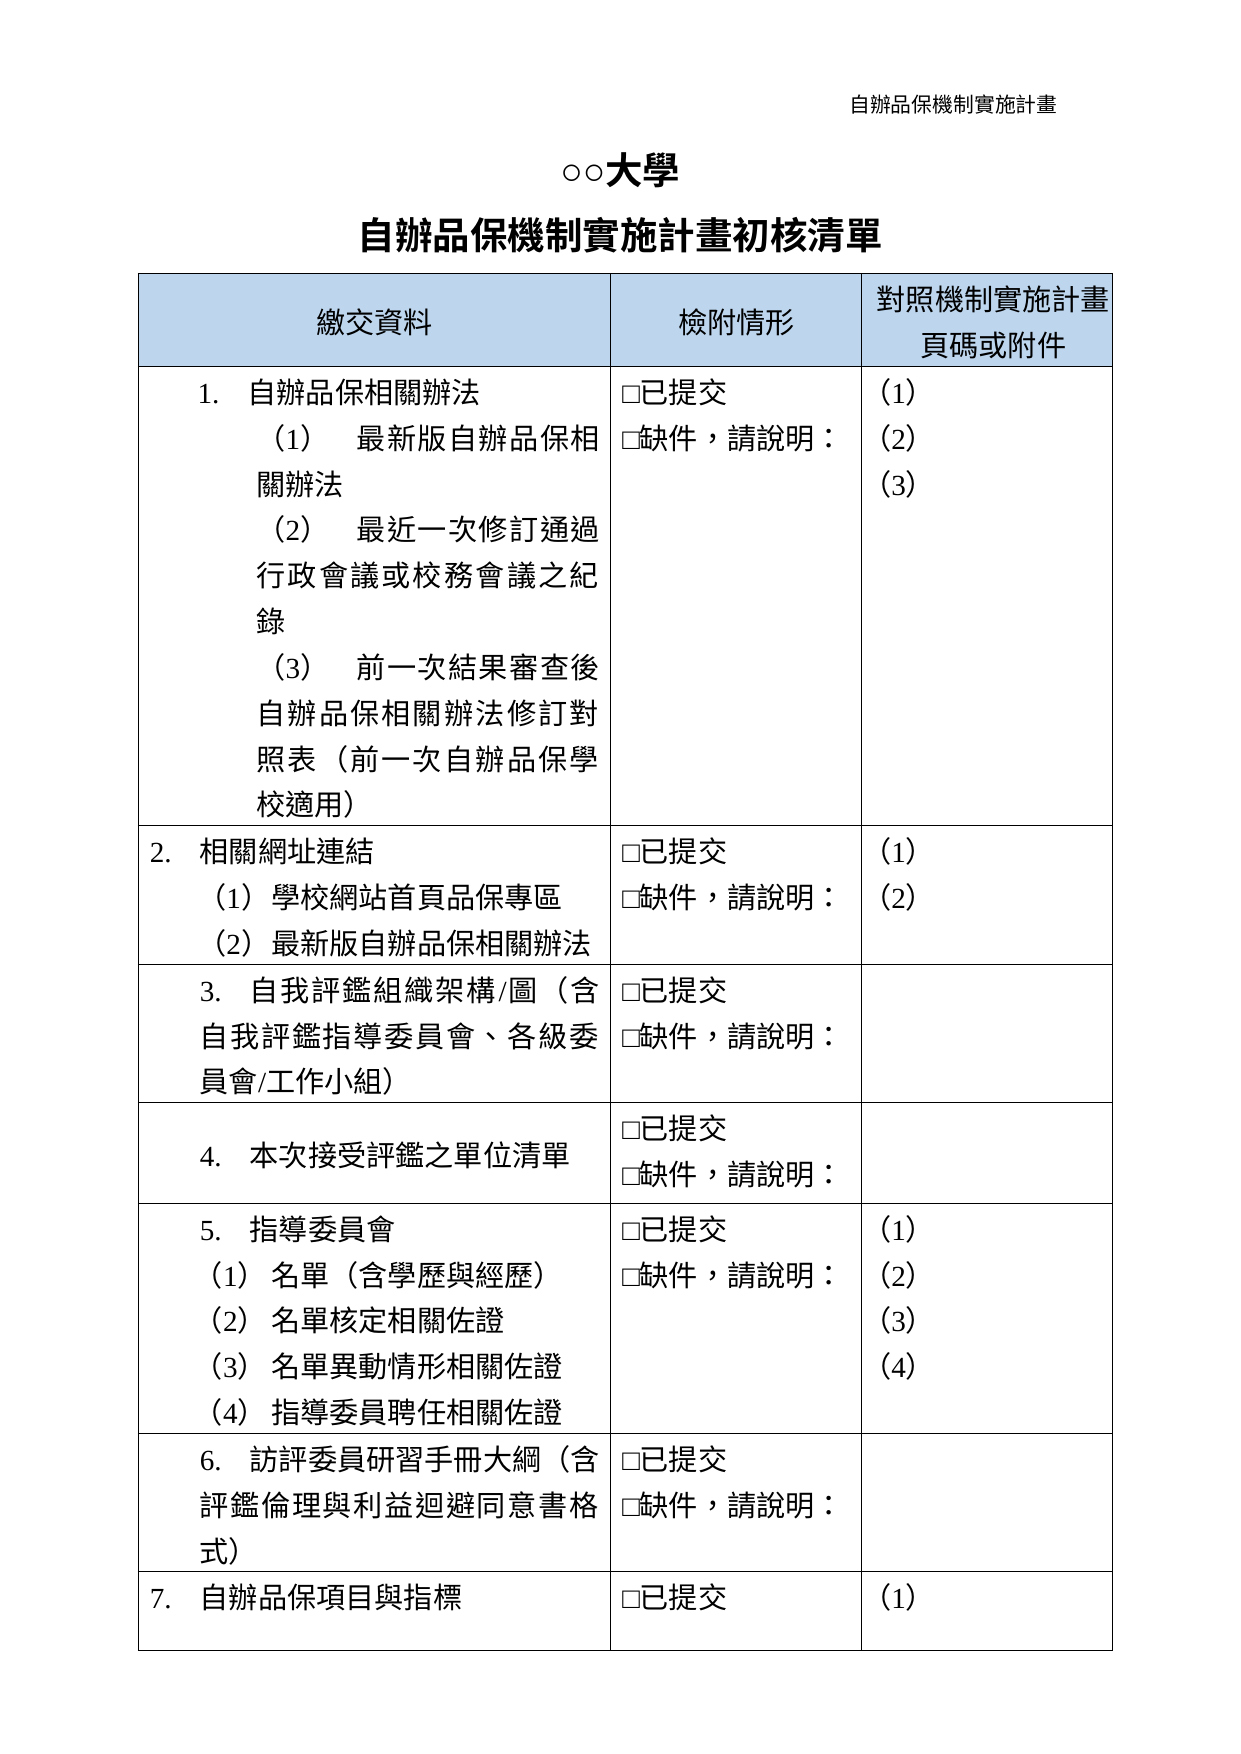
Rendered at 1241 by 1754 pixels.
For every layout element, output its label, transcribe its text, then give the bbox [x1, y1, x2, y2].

table_cell [862, 1434, 1112, 1571]
text ○○大學 [183, 148, 1057, 193]
table_cell （2） [862, 826, 1112, 963]
table_cell 自辦品保項目與指標 蒐集相關單位（含受評單位）對自辦品保項目與指標回饋意見之佐證 自辦品保項目與指標（含檢核重點） [139, 1572, 610, 1649]
table_cell [862, 965, 1112, 1102]
table_cell （1） [862, 1572, 1112, 1649]
table_cell 自辦品保相關辦法 最新版自辦品保相關辦法 最近一次修訂通過行政會議或校務會議之紀錄 前一次結果審查後自辦品保相關辦法修訂對照表（前一次自辦品保學校適用） [139, 367, 610, 825]
table_cell （1） （2） （3） （4） [862, 1204, 1112, 1433]
text 自辦品保機制實施計畫初核清單 [183, 206, 1057, 260]
table_cell 指導委員會 名單（含學歷與經歷） 名單核定相關佐證 名單異動情形相關佐證 指導委員聘任相關佐證 [139, 1204, 610, 1433]
table_cell □已提交 □缺件，請說明： [611, 965, 861, 1102]
table_cell 訪評委員研習手冊大綱（含評鑑倫理與利益迴避同意書格式） [139, 1434, 610, 1571]
table_cell □已提交 □缺件，請說明： [611, 826, 861, 963]
table_header 繳交資料 [139, 274, 610, 366]
table_cell 本次接受評鑑之單位清單 [139, 1103, 610, 1202]
table_cell □已提交 □缺件，請說明： [611, 1434, 861, 1571]
table_cell □已提交 □缺件，請說明： [611, 1204, 861, 1433]
table_cell □已提交 [611, 1572, 861, 1649]
table_cell 自我評鑑組織架構/圖（含自我評鑑指導委員會、各級委員會/工作小組） [139, 965, 610, 1102]
table_header 對照機制實施計畫頁碼或附件 [862, 274, 1112, 366]
table_cell （1） （2） （3） [862, 367, 1112, 825]
table_cell □已提交 □缺件，請說明： [611, 367, 861, 825]
table_cell [862, 1103, 1112, 1202]
table_header 檢附情形 [611, 274, 861, 366]
table_cell 相關網址連結 學校網站首頁品保專區 最新版自辦品保相關辦法 [139, 826, 610, 963]
table_cell □已提交 □缺件，請說明： [611, 1103, 861, 1202]
